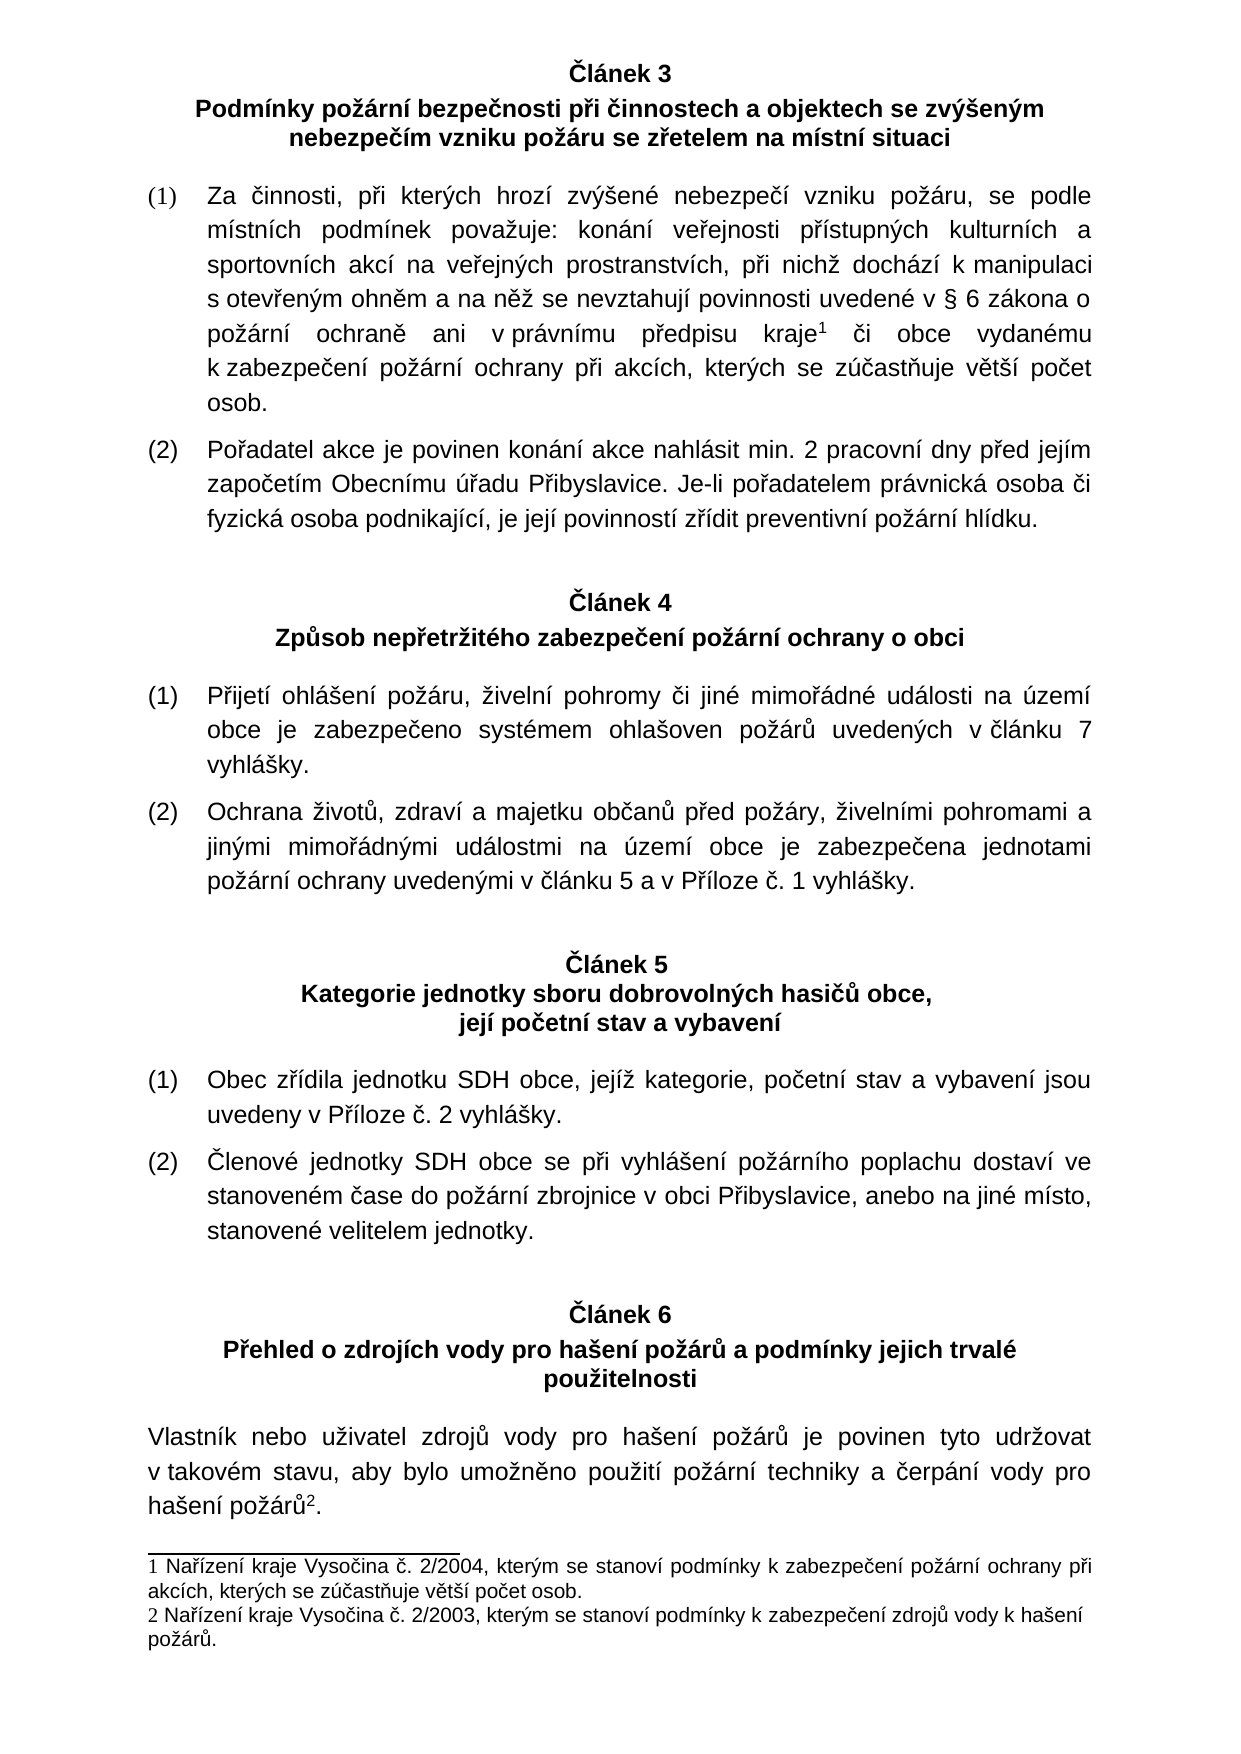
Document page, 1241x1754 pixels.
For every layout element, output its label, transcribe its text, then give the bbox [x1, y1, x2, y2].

text Článek 6 [148, 1300, 1092, 1329]
text Přehled o zdrojích vody pro hašení požárů a podmínky jejich trvalé použitelnosti [148, 1335, 1092, 1393]
text Článek 3 [148, 59, 1092, 88]
list Ochrana životů, zdraví a majetku občanů před požáry, živelními pohromami a jinými mimořádnými událostmi na území obce je zabezpečena jednotami požární ochrany uvedenými v článku 5 a v Příloze č. 1 vyhlášky. [148, 797, 1092, 895]
text Způsob nepřetržitého zabezpečení požární ochrany o obci [148, 623, 1092, 652]
list Pořadatel akce je povinen konání akce nahlásit min. 2 pracovní dny před jejím započetím Obecnímu úřadu Přibyslavice. Je-li pořadatelem právnická osoba či fyzická osoba podnikající, je její povinností zřídit preventivní požární hlídku. [148, 435, 1092, 532]
list Za činnosti, při kterých hrozí zvýšené nebezpečí vzniku požáru, se podle místních podmínek považuje: konání veřejnosti přístupných kulturních a sportovních akcí na veřejných prostranstvích, při nichž dochází k manipulaci s otevřeným ohněm a na něž se nevztahují povinnosti uvedené v § 6 zákona o požární ochraně ani v právnímu předpisu kraje či obce vydanému k zabezpečení požární ochrany při akcích, kterých se zúčastňuje větší počet osob. [148, 181, 1092, 416]
list Nařízení kraje Vysočina č. 2/2004, kterým se stanoví podmínky k zabezpečení požární ochrany při akcích, kterých se zúčastňuje větší počet osob. [148, 1554, 1092, 1602]
list Přijetí ohlášení požáru, živelní pohromy či jiné mimořádné události na území obce je zabezpečeno systémem ohlašoven požárů uvedených v článku 7 vyhlášky. [148, 681, 1092, 779]
text Článek 5 [148, 950, 1092, 979]
text její početní stav a vybavení [148, 1008, 1092, 1037]
text Podmínky požární bezpečnosti při činnostech a objektech se zvýšeným nebezpečím vzniku požáru se zřetelem na místní situaci [148, 94, 1092, 152]
text Článek 4 [148, 588, 1092, 617]
text Kategorie jednotky sboru dobrovolných hasičů obce, [148, 979, 1092, 1008]
text Vlastník nebo uživatel zdrojů vody pro hašení požárů je povinen tyto udržovat v takovém stavu, aby bylo umožněno použití požární techniky a čerpání vody pro hašení požárů. [148, 1422, 1092, 1520]
text Nařízení kraje Vysočina č. 2/2003, kterým se stanoví podmínky k zabezpečení zdrojů vody k hašení požárů. [148, 1602, 1092, 1651]
list Obec zřídila jednotku SDH obce, jejíž kategorie, početní stav a vybavení jsou uvedeny v Příloze č. 2 vyhlášky. [148, 1065, 1092, 1129]
list Členové jednotky SDH obce se při vyhlášení požárního poplachu dostaví ve stanoveném čase do požární zbrojnice v obci Přibyslavice, anebo na jiné místo, stanovené velitelem jednotky. [148, 1147, 1092, 1244]
